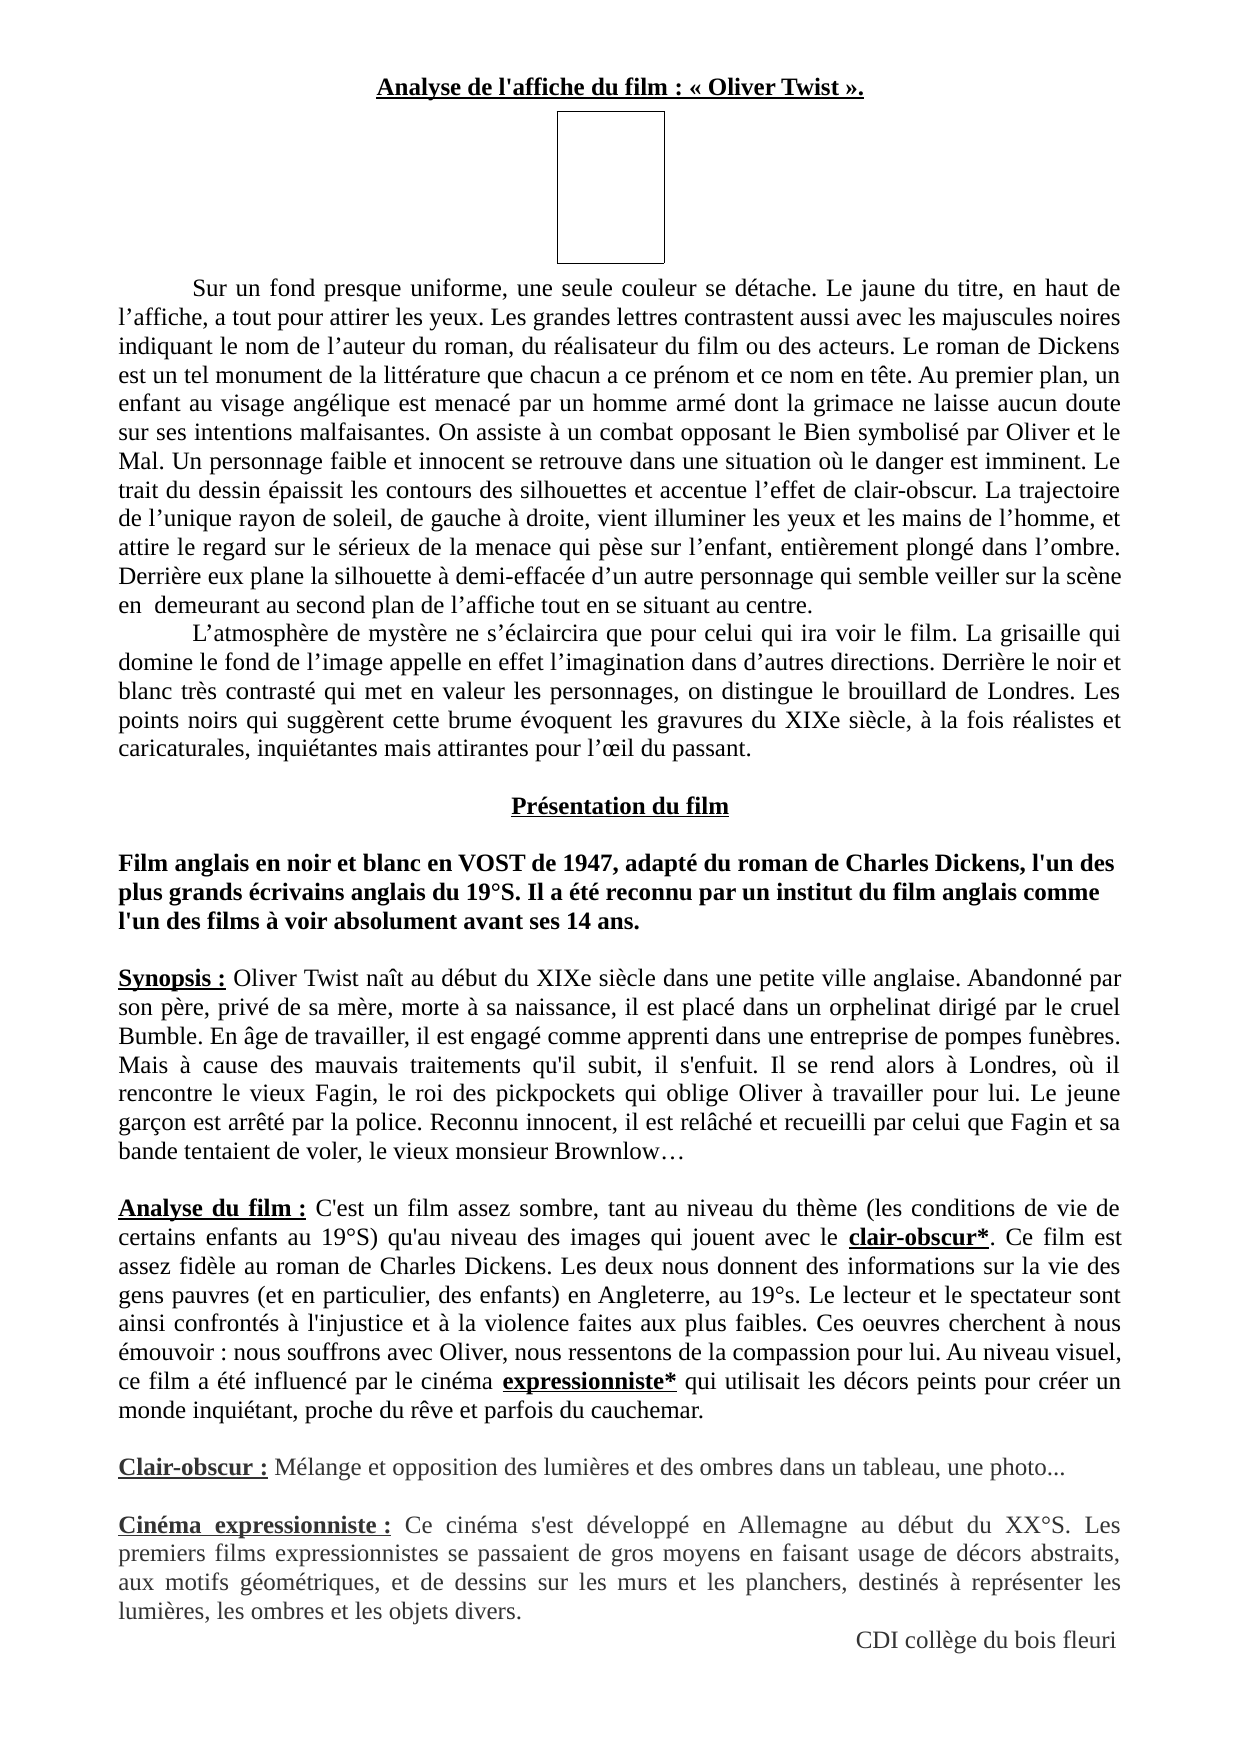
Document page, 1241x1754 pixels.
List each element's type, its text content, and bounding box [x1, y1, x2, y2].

text Sur un fond presque uniforme, une seule couleur se détache. Le jaune du titre, en haut de l’affiche, a tout pour attirer les yeux. Les grandes lettres contrastent aussi avec les majuscules noires indiquant le nom de l’auteur du roman, du réalisateur du film ou des acteurs. Le roman de Dickens est un tel monument de la littérature que chacun a ce prénom et ce nom en tête. Au premier plan, un enfant au visage angélique est menacé par un homme armé dont la grimace ne laisse aucun doute sur ses intentions malfaisantes. On assiste à un combat opposant le Bien symbolisé par Oliver et le Mal. Un personnage faible et innocent se retrouve dans une situation où le danger est imminent. Le trait du dessin épaissit les contours des silhouettes et accentue l’effet de clair-obscur. La trajectoire de l’unique rayon de soleil, de gauche à droite, vient illuminer les yeux et les mains de l’homme, et attire le regard sur le sérieux de la menace qui pèse sur l’enfant, entièrement plongé dans l’ombre. Derrière eux plane la silhouette à demi-effacée d’un autre personnage qui semble veiller sur la scène en demeurant au second plan de l’affiche tout en se situant au centre. [118, 273, 1122, 618]
text Analyse du film : C'est un film assez sombre, tant au niveau du thème (les conditions de vie de certains enfants au 19°S) qu'au niveau des images qui jouent avec le clair-obscur*. Ce film est assez fidèle au roman de Charles Dickens. Les deux nous donnent des informations sur la vie des gens pauvres (et en particulier, des enfants) en Angleterre, au 19°s. Le lecteur et le spectateur sont ainsi confrontés à l'injustice et à la violence faites aux plus faibles. Ces oeuvres cherchent à nous émouvoir : nous souffrons avec Oliver, nous ressentons de la compassion pour lui. Au niveau visuel, ce film a été influencé par le cinéma expressionniste* qui utilisait les décors peints pour créer un monde inquiétant, proche du rêve et parfois du cauchemar. [118, 1193, 1122, 1423]
text Film anglais en noir et blanc en VOST de 1947, adapté du roman de Charles Dickens, l'un des plus grands écrivains anglais du 19°S. Il a été reconnu par un institut du film anglais comme l'un des films à voir absolument avant ses 14 ans. [118, 848, 1122, 935]
text Présentation du film [118, 791, 1122, 820]
text Analyse de l'affiche du film : « Oliver Twist ». [118, 72, 1122, 101]
text Cinéma expressionniste : Ce cinéma s'est développé en Allemagne au début du XX°S. Les premiers films expressionnistes se passaient de gros moyens en faisant usage de décors abstraits, aux motifs géométriques, et de dessins sur les murs et les planchers, destinés à représenter les lumières, les ombres et les objets divers. [118, 1510, 1122, 1625]
text CDI collège du bois fleuri [118, 1625, 1122, 1653]
text L’atmosphère de mystère ne s’éclaircira que pour celui qui ira voir le film. La grisaille qui domine le fond de l’image appelle en effet l’imagination dans d’autres directions. Derrière le noir et blanc très contrasté qui met en valeur les personnages, on distingue le brouillard de Londres. Les points noirs qui suggèrent cette brume évoquent les gravures du XIXe siècle, à la fois réalistes et caricaturales, inquiétantes mais attirantes pour l’œil du passant. [118, 618, 1122, 762]
text Clair-obscur : Mélange et opposition des lumières et des ombres dans un tableau, une photo... [118, 1452, 1122, 1481]
text Synopsis : Oliver Twist naît au début du XIXe siècle dans une petite ville anglaise. Abandonné par son père, privé de sa mère, morte à sa naissance, il est placé dans un orphelinat dirigé par le cruel Bumble. En âge de travailler, il est engagé comme apprenti dans une entreprise de pompes funèbres. Mais à cause des mauvais traitements qu'il subit, il s'enfuit. Il se rend alors à Londres, où il rencontre le vieux Fagin, le roi des pickpockets qui oblige Oliver à travailler pour lui. Le jeune garçon est arrêté par la police. Reconnu innocent, il est relâché et recueilli par celui que Fagin et sa bande tentaient de voler, le vieux monsieur Brownlow… [118, 963, 1122, 1165]
